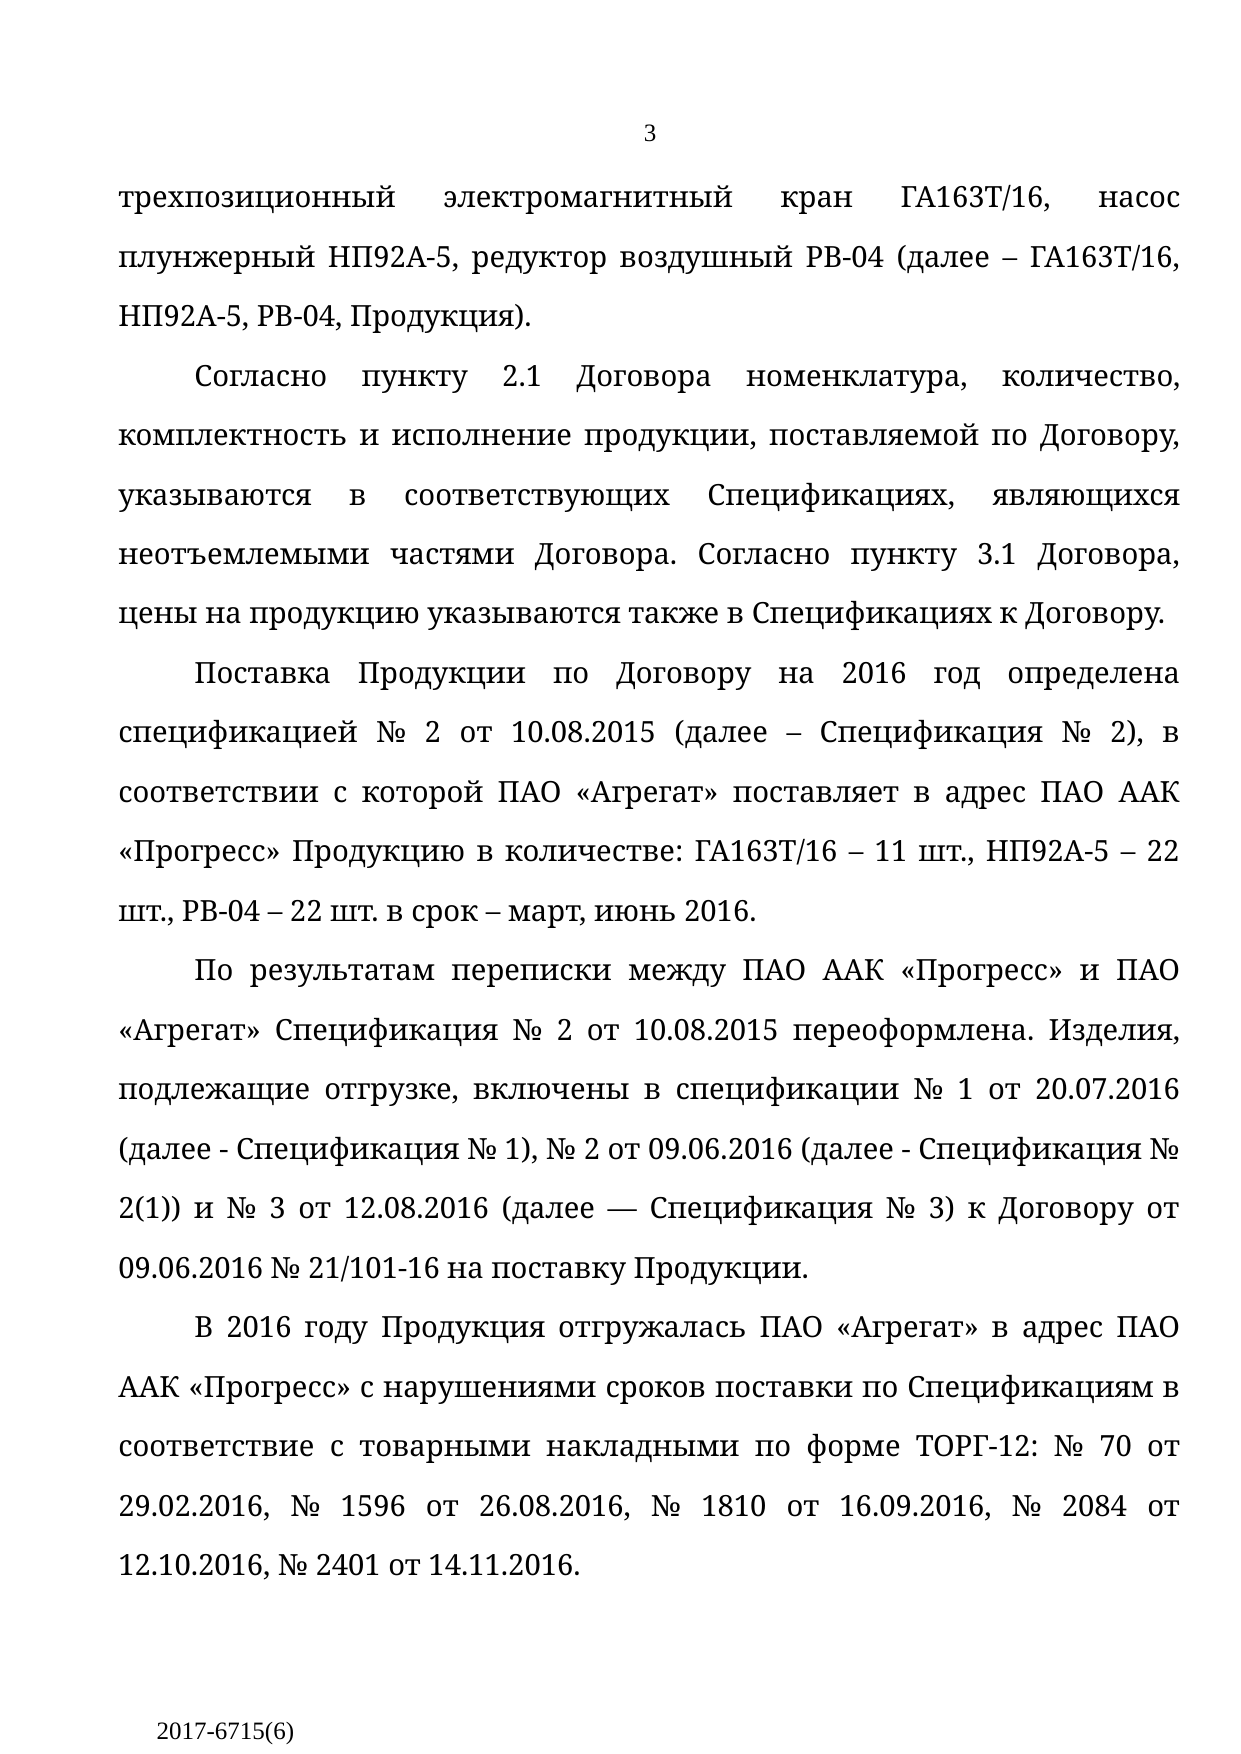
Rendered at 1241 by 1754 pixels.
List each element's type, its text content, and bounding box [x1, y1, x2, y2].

text По результатам переписки между ПАО ААК «Прогресс» и ПАО «Агрегат» Спецификация № 2 от 10.08.2015 переоформлена. Изделия, подлежащие отгрузке, включены в спецификации № 1 от 20.07.2016 (далее - Спецификация № 1), № 2 от 09.06.2016 (далее - Спецификация № 2(1)) и № 3 от 12.08.2016 (далее — Спецификация № 3) к Договору от 09.06.2016 № 21/101-16 на поставку Продукции. [118, 949, 1181, 1287]
text трехпозиционный электромагнитный кран ГА163Т/16, насос плунжерный НП92А-5, редуктор воздушный РВ-04 (далее – ГА163Т/16, НП92А-5, РВ-04, Продукция). [118, 176, 1181, 335]
text В 2016 году Продукция отгружалась ПАО «Агрегат» в адрес ПАО ААК «Прогресс» с нарушениями сроков поставки по Спецификациям в соответствие с товарными накладными по форме ТОРГ-12: № 70 от 29.02.2016, № 1596 от 26.08.2016, № 1810 от 16.09.2016, № 2084 от 12.10.2016, № 2401 от 14.11.2016. [118, 1306, 1181, 1584]
text Поставка Продукции по Договору на 2016 год определена спецификацией № 2 от 10.08.2015 (далее – Спецификация № 2), в соответствии с которой ПАО «Агрегат» поставляет в адрес ПАО ААК «Прогресс» Продукцию в количестве: ГА163Т/16 – 11 шт., НП92А-5 – 22 шт., РВ-04 – 22 шт. в срок – март, июнь 2016. [118, 652, 1181, 930]
text Согласно пункту 2.1 Договора номенклатура, количество, комплектность и исполнение продукции, поставляемой по Договору, указываются в соответствующих Спецификациях, являющихся неотъемлемыми частями Договора. Согласно пункту 3.1 Договора, цены на продукцию указываются также в Спецификациях к Договору. [118, 355, 1181, 632]
